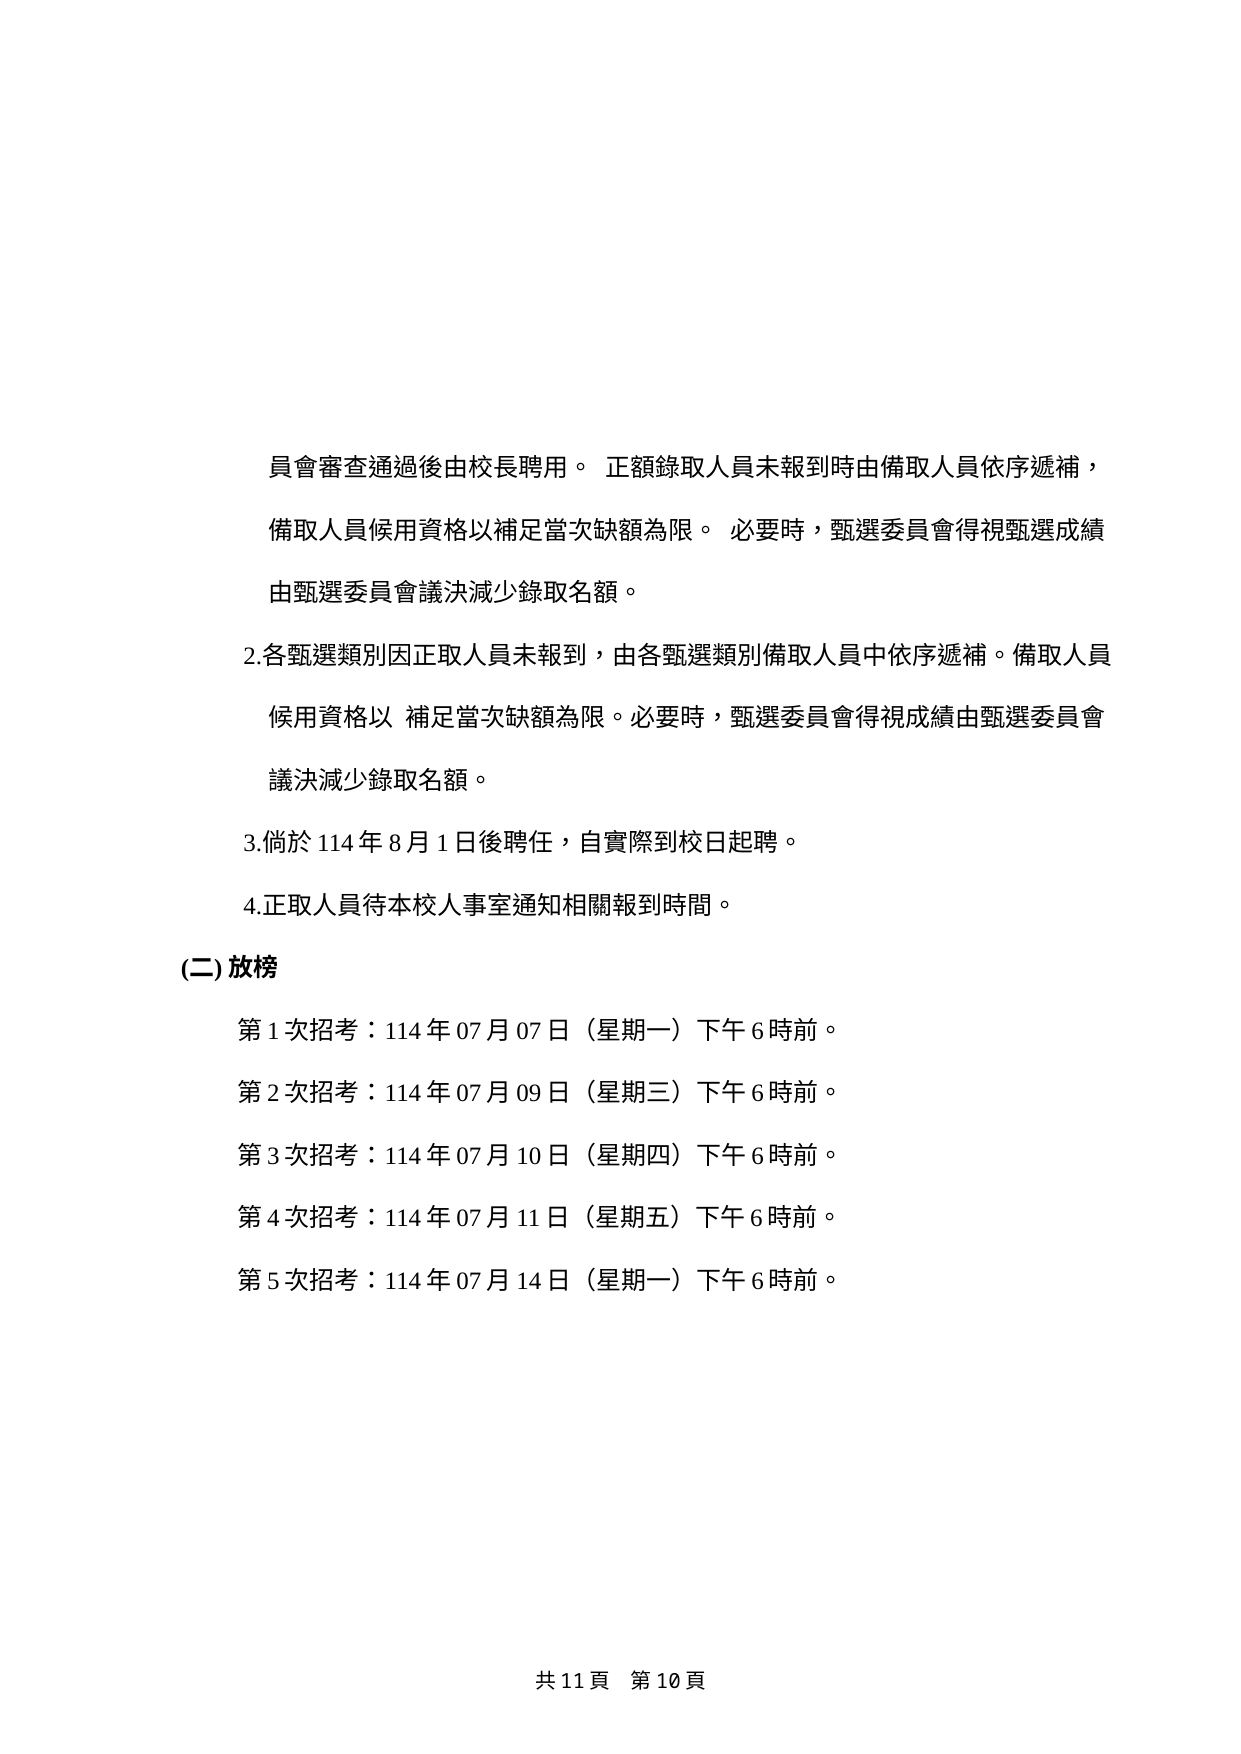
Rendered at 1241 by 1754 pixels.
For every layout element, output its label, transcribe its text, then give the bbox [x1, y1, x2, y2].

text 1. 任一項目(含口試、試教)原始平均成績未達 70 分，不予錄取亦不列入遞補名冊。 報考人員達錄取標準者，依成績高低擇優錄取，總成績相同時，依口試、試教成績高低順序錄 取，成績皆相同時，則以抽籤決定之，並經教師評審委員會審查通過後由校長聘用。 正額錄取人員未報到時由備取人員依序遞補，備取人員候用資格以補足當次缺額為限。 必要時，甄選委員會得視甄選成績由甄選委員會議決減少錄取名額。 [118, 424, 1122, 612]
text 第4次招考：114年07月11日（星期五）下午6時前。 [143, 1174, 1122, 1237]
text 4.正取人員待本校人事室通知相關報到時間。 [118, 862, 1122, 924]
text 2.各甄選類別因正取人員未報到，由各甄選類別備取人員中依序遞補。備取人員候用資格以 補足當次缺額為限。必要時，甄選委員會得視成績由甄選委員會議決減少錄取名額。 [118, 612, 1122, 799]
text 第3次招考：114年07月10日（星期四）下午6時前。 [143, 1112, 1122, 1174]
text 第2次招考：114年07月09日（星期三）下午6時前。 [118, 1049, 1122, 1112]
text (二) 放榜 [118, 924, 1122, 987]
text 第5次招考：114年07月14日（星期一）下午6時前。 [143, 1237, 1122, 1299]
text 3.倘於114年8月1日後聘任，自實際到校日起聘。 [118, 799, 1122, 862]
text 第1次招考：114年07月07日（星期一）下午6時前。 [118, 987, 1122, 1049]
